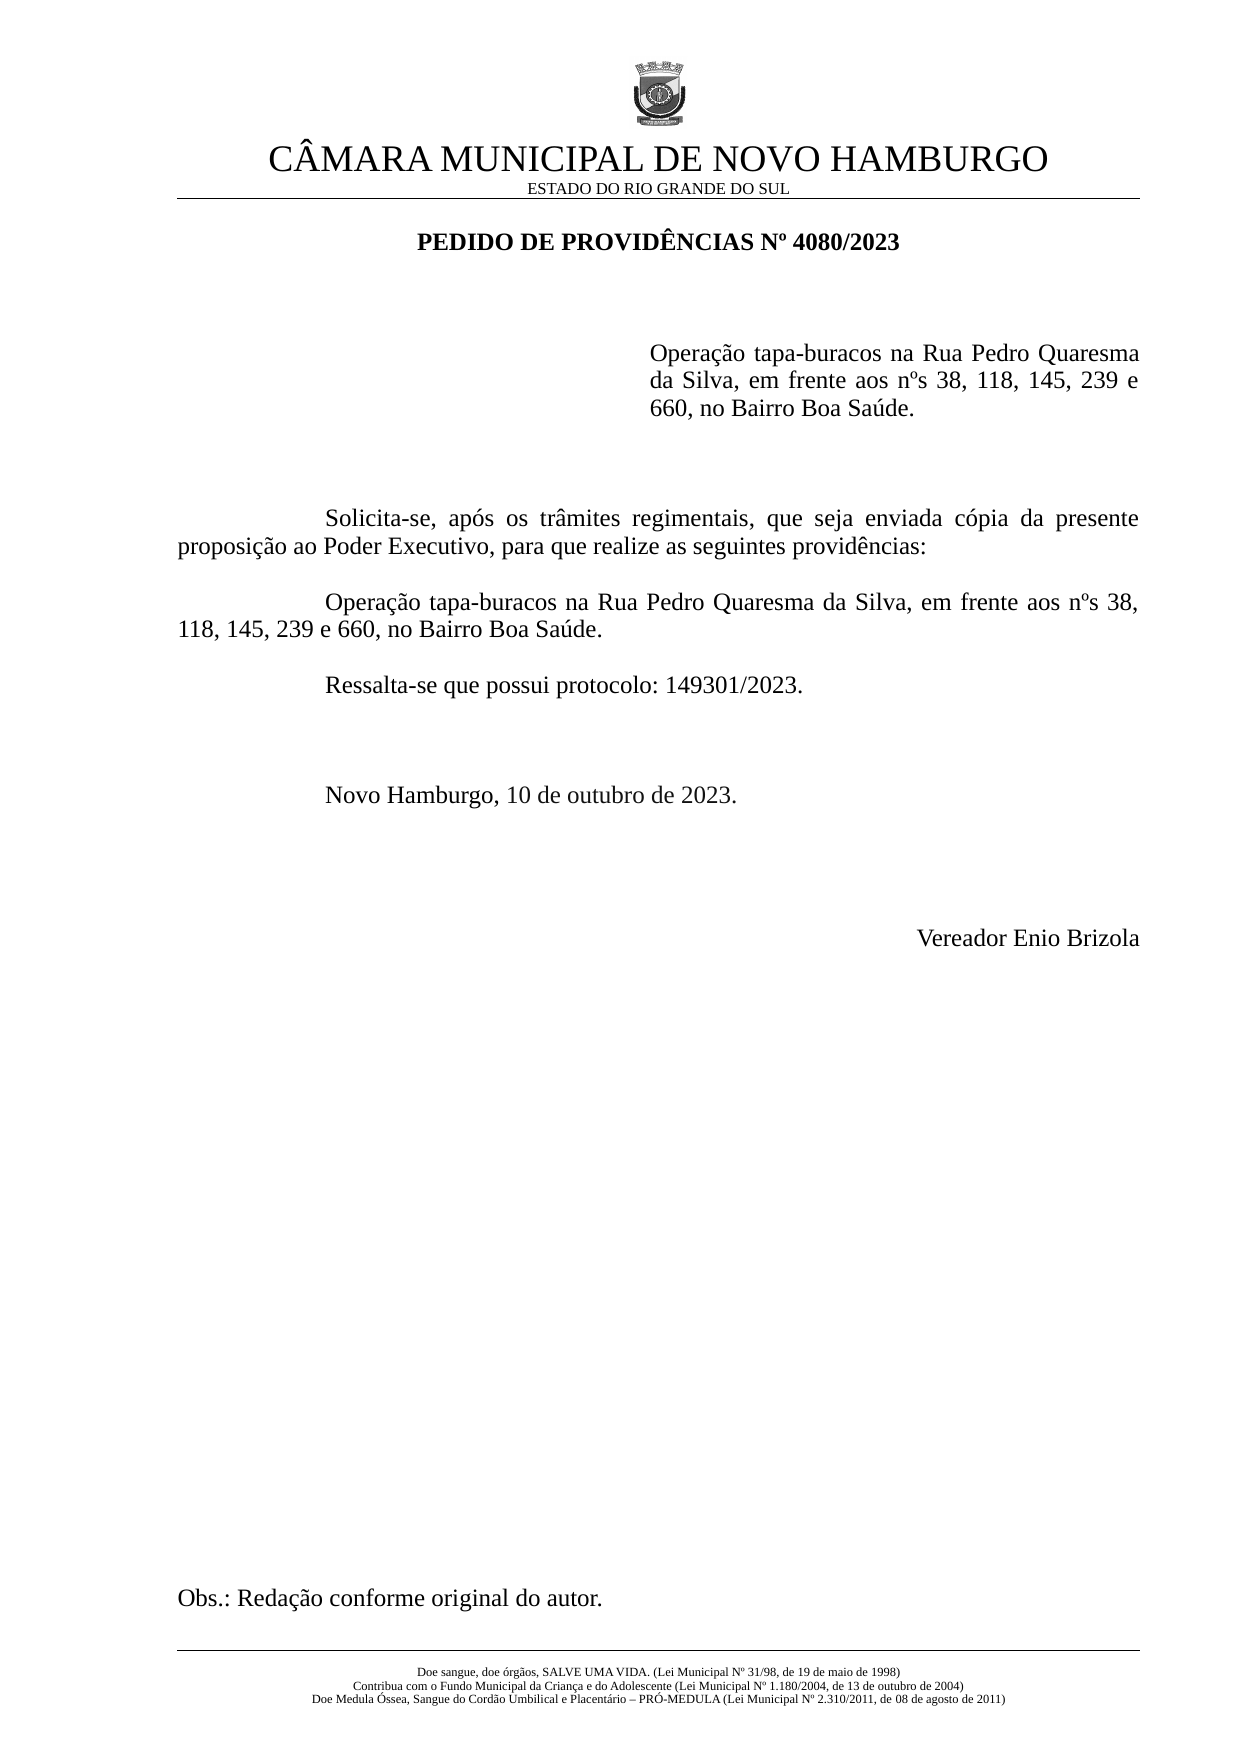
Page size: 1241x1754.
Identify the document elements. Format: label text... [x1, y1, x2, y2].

text Operação tapa-buracos na Rua Pedro Quaresma da Silva, em frente aos nºs 38, 118, 145, 239 e 660, no Bairro Boa Saúde. [649, 339, 1140, 422]
text Solicita-se, após os trâmites regimentais, que seja enviada cópia da presente proposição ao Poder Executivo, para que realize as seguintes providências: [177, 504, 1140, 560]
text PEDIDO DE PROVIDÊNCIAS Nº 4080/2023 [177, 228, 1140, 256]
text Vereador Enio Brizola [177, 924, 1140, 951]
text Novo Hamburgo, 10 de outubro de 2023. [177, 782, 1140, 809]
text Obs.: Redação conforme original do autor. [177, 1584, 1140, 1612]
text Ressalta-se que possui protocolo: 149301/2023. [177, 671, 1140, 698]
text Operação tapa-buracos na Rua Pedro Quaresma da Silva, em frente aos nºs 38, 118, 145, 239 e 660, no Bairro Boa Saúde. [177, 588, 1140, 643]
